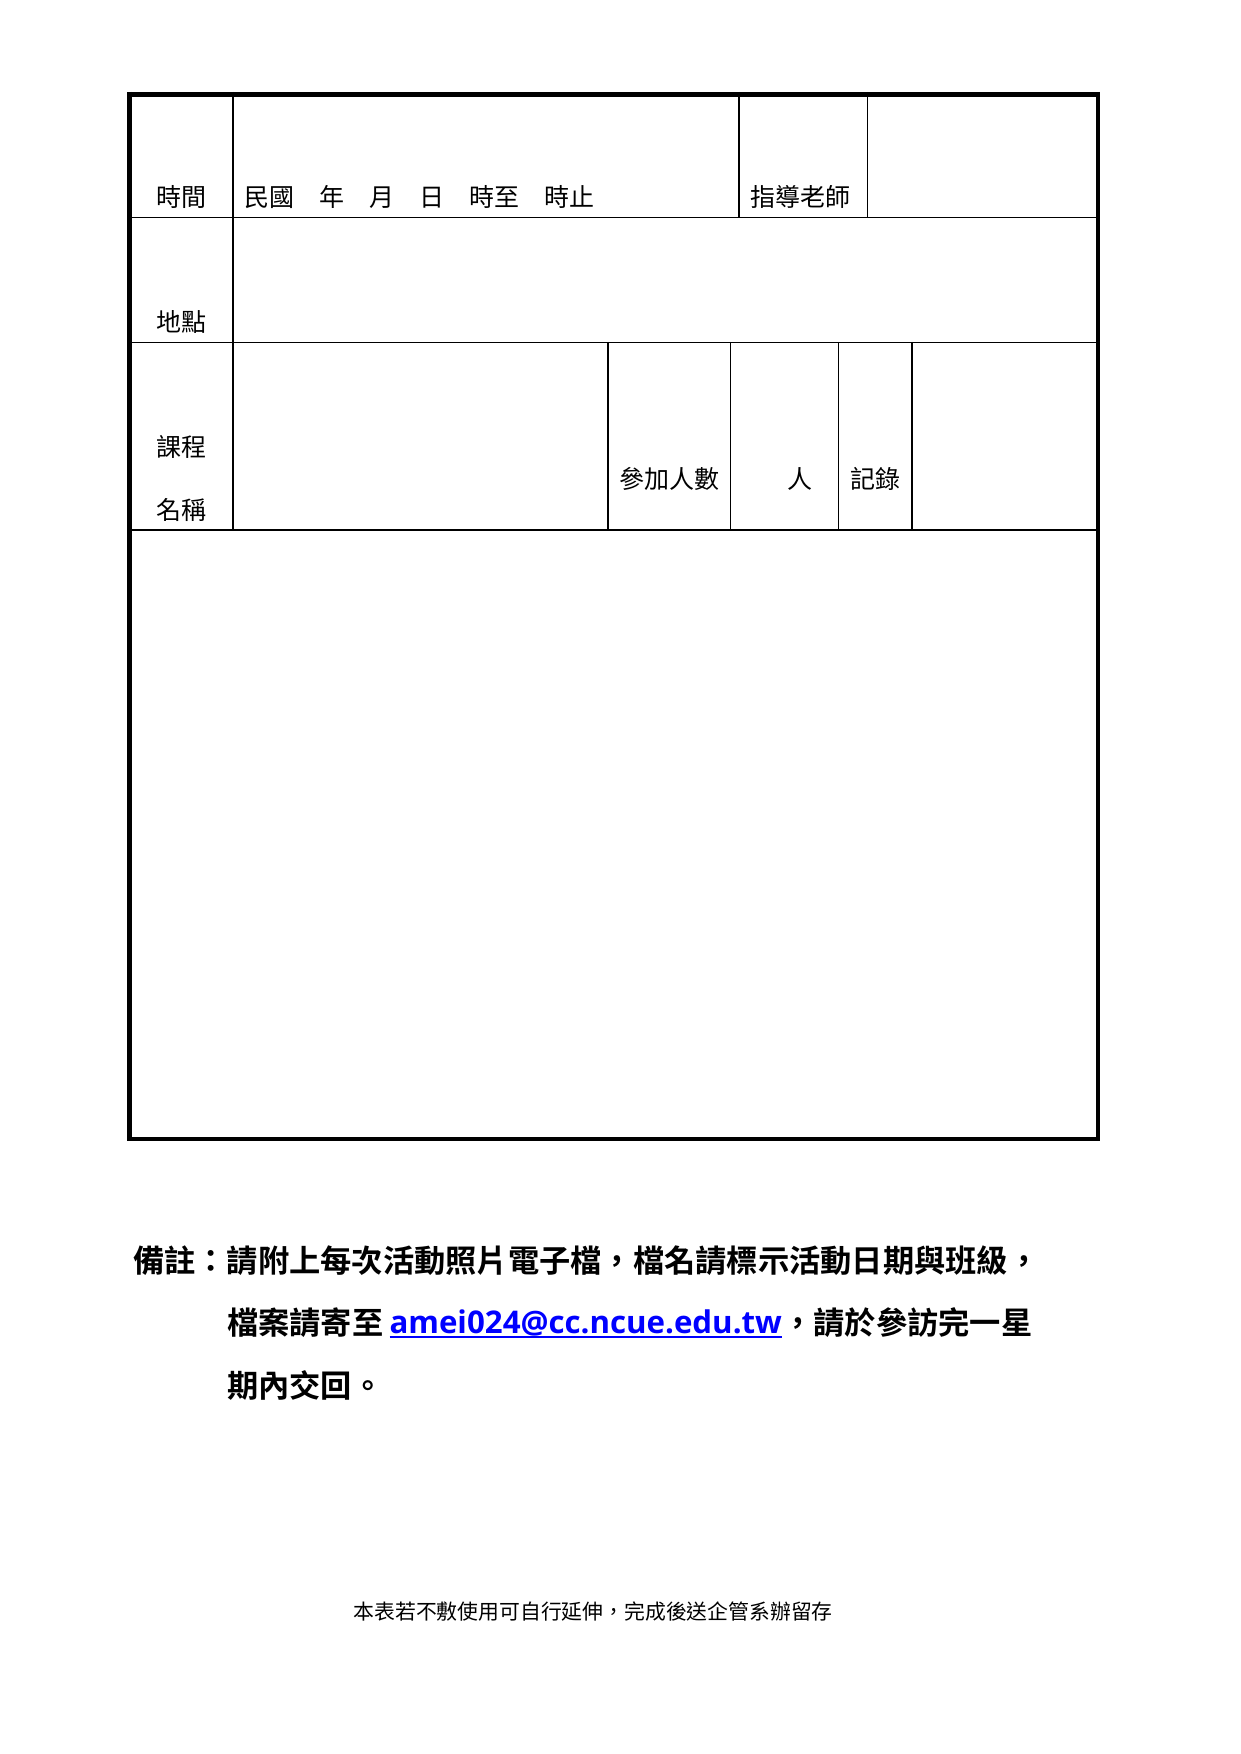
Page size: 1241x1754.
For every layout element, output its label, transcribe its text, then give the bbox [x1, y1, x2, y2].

table_cell [234, 218, 1096, 342]
table_header [868, 97, 1096, 217]
table_header 時間 [132, 97, 232, 217]
table_cell 人 [731, 343, 838, 529]
table_cell 課程 名稱 [132, 343, 232, 529]
table_cell 參加人數 [609, 343, 730, 529]
table_header 指導老師 [740, 97, 867, 217]
table_header 民國 年 月 日 時至 時止 [234, 97, 738, 217]
table_cell [132, 531, 1096, 1137]
table_cell 記錄 [839, 343, 911, 529]
table_cell [913, 343, 1096, 529]
table_cell 地點 [132, 218, 232, 342]
text 備註：請附上每次活動照片電子檔，檔名請標示活動日期與班級，檔案請寄至amei024@cc.ncue.edu.tw，請於參訪完一星期內交回。 [133, 1217, 1053, 1404]
table_cell [234, 343, 607, 529]
